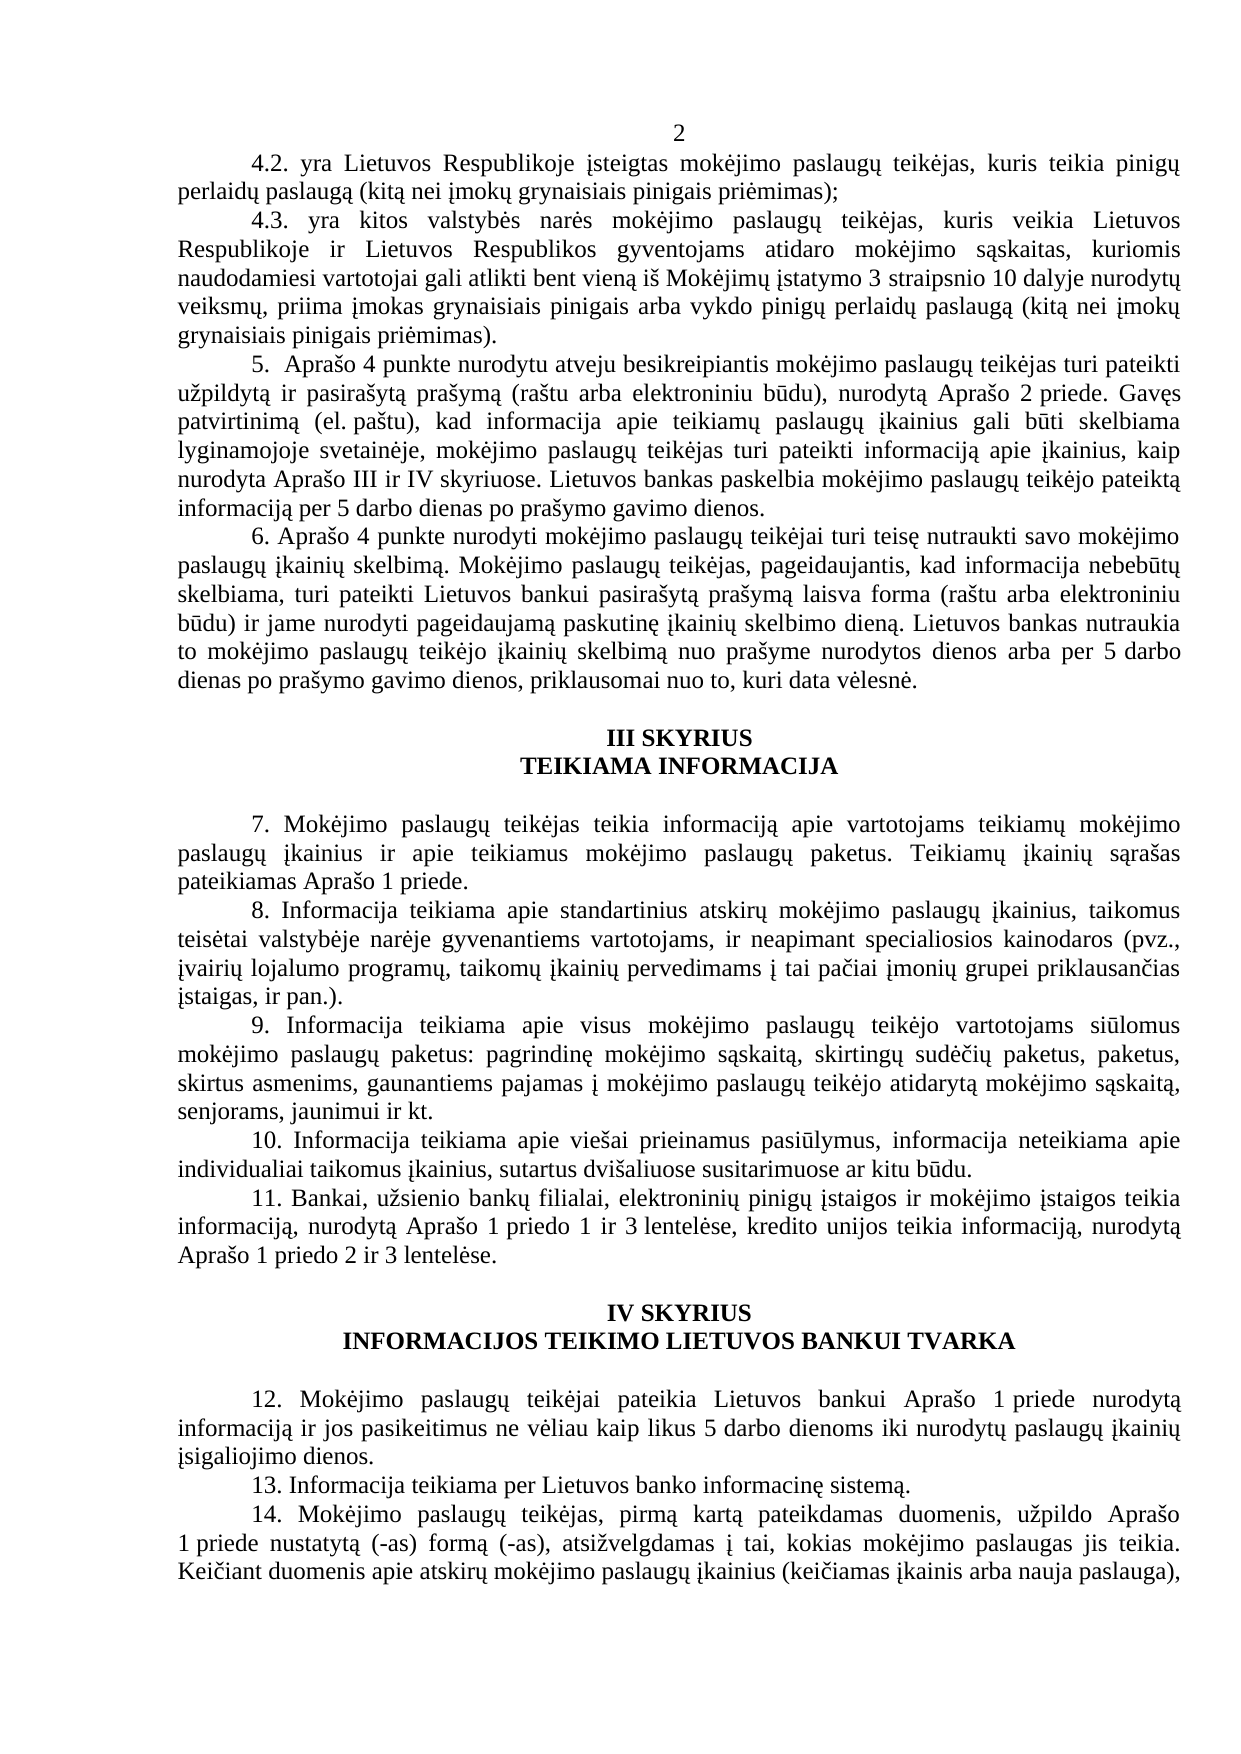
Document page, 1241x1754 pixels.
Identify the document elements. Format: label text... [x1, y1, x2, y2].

text 5. Aprašo 4 punkte nurodytu atveju besikreipiantis mokėjimo paslaugų teikėjas turi pateikti užpildytą ir pasirašytą prašymą (raštu arba elektroniniu būdu), nurodytą Aprašo 2 priede. Gavęs patvirtinimą (el. paštu), kad informacija apie teikiamų paslaugų įkainius gali būti skelbiama lyginamojoje svetainėje, mokėjimo paslaugų teikėjas turi pateikti informaciją apie įkainius, kaip nurodyta Aprašo III ir IV skyriuose. Lietuvos bankas paskelbia mokėjimo paslaugų teikėjo pateiktą informaciją per 5 darbo dienas po prašymo gavimo dienos. [177, 349, 1181, 521]
text 9. Informacija teikiama apie visus mokėjimo paslaugų teikėjo vartotojams siūlomus mokėjimo paslaugų paketus: pagrindinę mokėjimo sąskaitą, skirtingų sudėčių paketus, paketus, skirtus asmenims, gaunantiems pajamas į mokėjimo paslaugų teikėjo atidarytą mokėjimo sąskaitą, senjorams, jaunimui ir kt. [177, 1010, 1181, 1125]
text INFORMACIJOS TEIKIMO LIETUVOS BANKUI TVARKA [177, 1326, 1181, 1355]
text 8. Informacija teikiama apie standartinius atskirų mokėjimo paslaugų įkainius, taikomus teisėtai valstybėje narėje gyvenantiems vartotojams, ir neapimant specialiosios kainodaros (pvz., įvairių lojalumo programų, taikomų įkainių pervedimams į tai pačiai įmonių grupei priklausančias įstaigas, ir pan.). [177, 895, 1181, 1010]
text III SKYRIUS [177, 723, 1181, 751]
text TEIKIAMA INFORMACIJA [177, 751, 1181, 780]
text 4.3. yra kitos valstybės narės mokėjimo paslaugų teikėjas, kuris veikia Lietuvos Respublikoje ir Lietuvos Respublikos gyventojams atidaro mokėjimo sąskaitas, kuriomis naudodamiesi vartotojai gali atlikti bent vieną iš Mokėjimų įstatymo 3 straipsnio 10 dalyje nurodytų veiksmų, priima įmokas grynaisiais pinigais arba vykdo pinigų perlaidų paslaugą (kitą nei įmokų grynaisiais pinigais priėmimas). [177, 205, 1181, 349]
text 4.2. yra Lietuvos Respublikoje įsteigtas mokėjimo paslaugų teikėjas, kuris teikia pinigų perlaidų paslaugą (kitą nei įmokų grynaisiais pinigais priėmimas); [177, 148, 1181, 205]
text 11. Bankai, užsienio bankų filialai, elektroninių pinigų įstaigos ir mokėjimo įstaigos teikia informaciją, nurodytą Aprašo 1 priedo 1 ir 3 lentelėse, kredito unijos teikia informaciją, nurodytą Aprašo 1 priedo 2 ir 3 lentelėse. [177, 1183, 1181, 1269]
text 10. Informacija teikiama apie viešai prieinamus pasiūlymus, informacija neteikiama apie individualiai taikomus įkainius, sutartus dvišaliuose susitarimuose ar kitu būdu. [177, 1125, 1181, 1183]
text 6. Aprašo 4 punkte nurodyti mokėjimo paslaugų teikėjai turi teisę nutraukti savo mokėjimo paslaugų įkainių skelbimą. Mokėjimo paslaugų teikėjas, pageidaujantis, kad informacija nebebūtų skelbiama, turi pateikti Lietuvos bankui pasirašytą prašymą laisva forma (raštu arba elektroniniu būdu) ir jame nurodyti pageidaujamą paskutinę įkainių skelbimo dieną. Lietuvos bankas nutraukia to mokėjimo paslaugų teikėjo įkainių skelbimą nuo prašyme nurodytos dienos arba per 5 darbo dienas po prašymo gavimo dienos, priklausomai nuo to, kuri data vėlesnė. [177, 521, 1181, 694]
text 12. Mokėjimo paslaugų teikėjai pateikia Lietuvos bankui Aprašo 1 priede nurodytą informaciją ir jos pasikeitimus ne vėliau kaip likus 5 darbo dienoms iki nurodytų paslaugų įkainių įsigaliojimo dienos. [177, 1384, 1181, 1470]
text 14. Mokėjimo paslaugų teikėjas, pirmą kartą pateikdamas duomenis, užpildo Aprašo 1 priede nustatytą (-as) formą (-as), atsižvelgdamas į tai, kokias mokėjimo paslaugas jis teikia. Keičiant duomenis apie atskirų mokėjimo paslaugų įkainius (keičiamas įkainis arba nauja paslauga), [177, 1499, 1181, 1585]
text 7. Mokėjimo paslaugų teikėjas teikia informaciją apie vartotojams teikiamų mokėjimo paslaugų įkainius ir apie teikiamus mokėjimo paslaugų paketus. Teikiamų įkainių sąrašas pateikiamas Aprašo 1 priede. [177, 809, 1181, 895]
text 13. Informacija teikiama per Lietuvos banko informacinę sistemą. [177, 1470, 1181, 1499]
text IV SKYRIUS [177, 1298, 1181, 1326]
